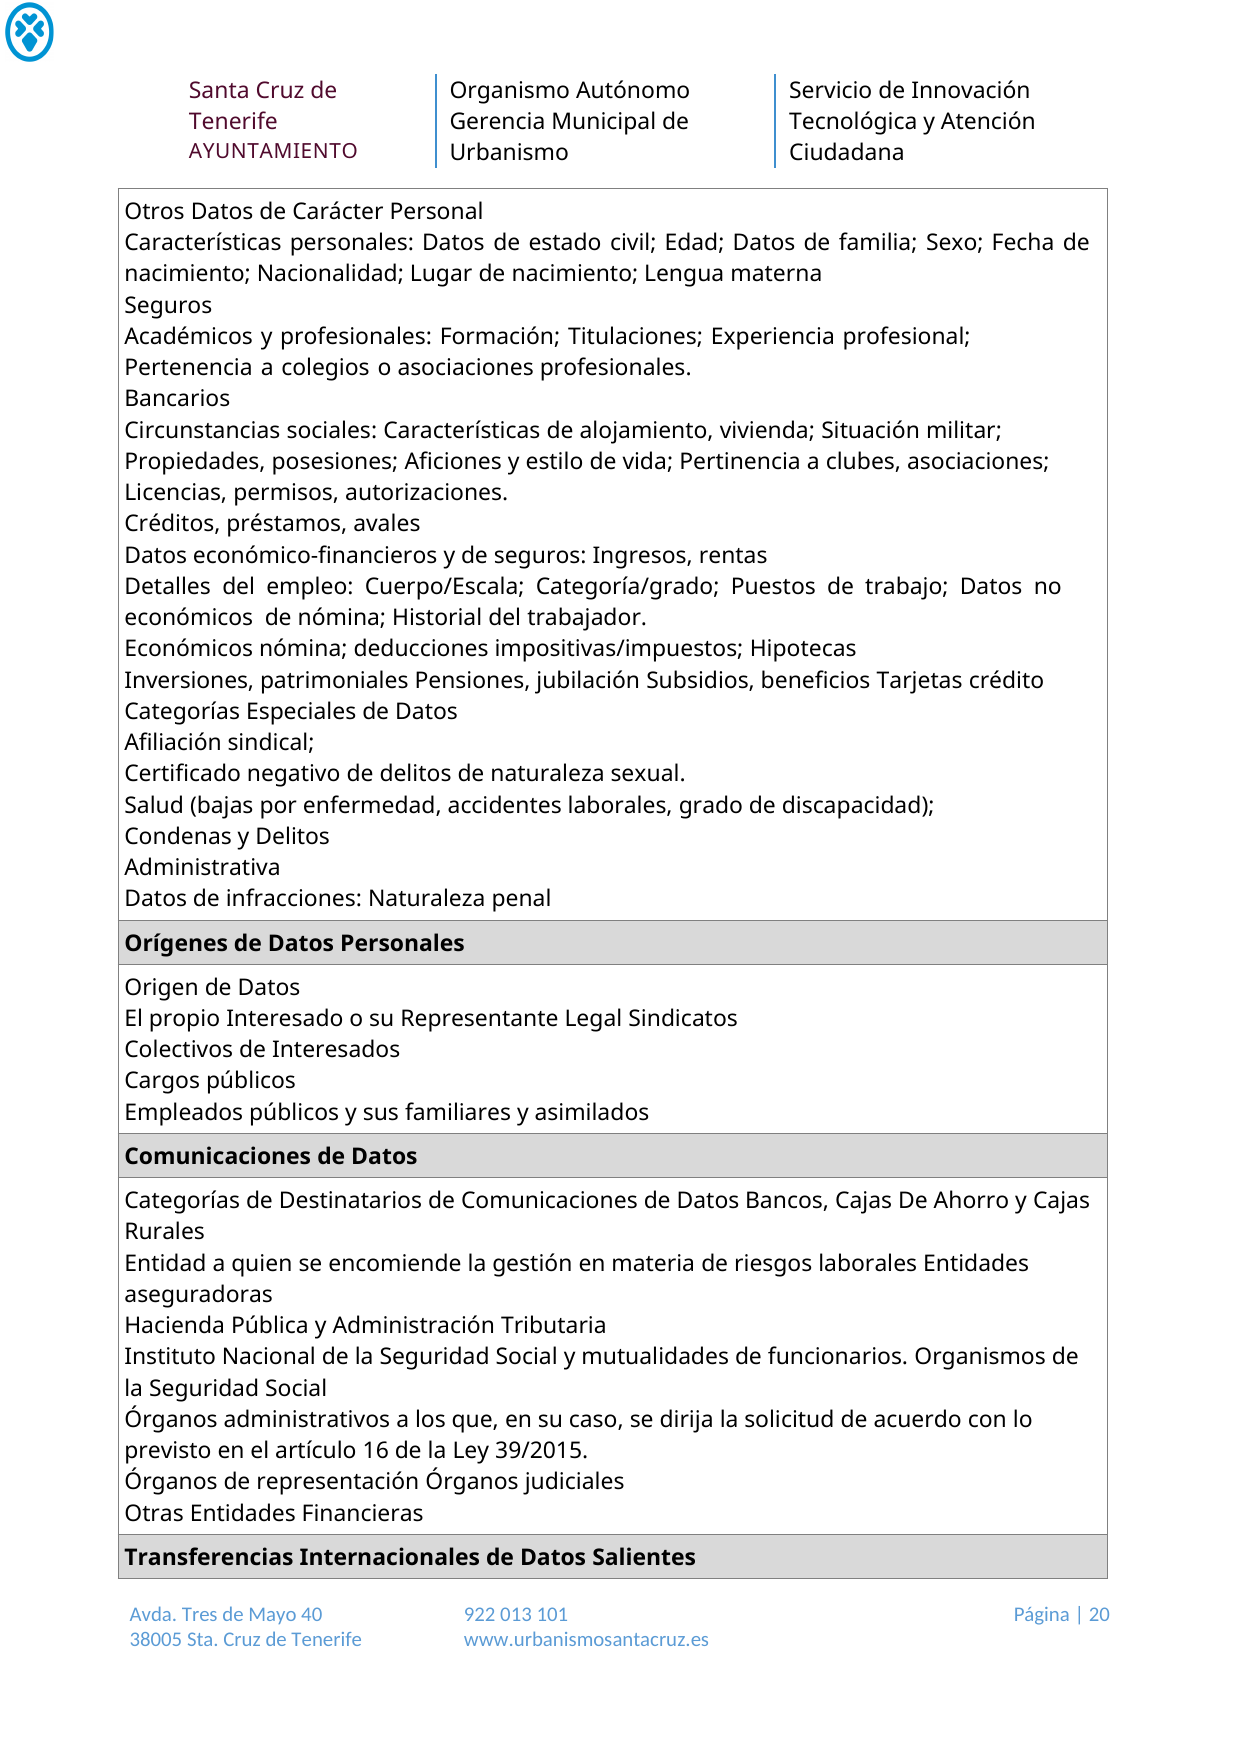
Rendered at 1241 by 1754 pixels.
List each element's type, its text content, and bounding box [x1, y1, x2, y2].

table_cell Origen de Datos El propio Interesado o su Representante Legal Sindicatos Colectivos de Interesados Cargos públicos Empleados públicos y sus familiares y asimilados [119, 965, 1107, 1133]
table_cell Otros Datos de Carácter Personal Características personales: Datos de estado civil; Edad; Datos de familia; Sexo; Fecha de nacimiento; Nacionalidad; Lugar de nacimiento; Lengua materna Seguros Académicos y profesionales: Formación; Titulaciones; Experiencia profesional; Pertenencia a colegios o asociaciones profesionales. Bancarios Circunstancias sociales: Características de alojamiento, vivienda; Situación militar; Propiedades, posesiones; Aficiones y estilo de vida; Pertinencia a clubes, asociaciones; Licencias, permisos, autorizaciones. Créditos, préstamos, avales Datos económico-financieros y de seguros: Ingresos, rentas Detalles del empleo: Cuerpo/Escala; Categoría/grado; Puestos de trabajo; Datos no económicos de nómina; Historial del trabajador. Económicos nómina; deducciones impositivas/impuestos; Hipotecas Inversiones, patrimoniales Pensiones, jubilación Subsidios, beneficios Tarjetas crédito Categorías Especiales de Datos Afiliación sindical; Certificado negativo de delitos de naturaleza sexual. Salud (bajas por enfermedad, accidentes laborales, grado de discapacidad); Condenas y Delitos Administrativa Datos de infracciones: Naturaleza penal [119, 189, 1107, 919]
table_cell Comunicaciones de Datos [119, 1134, 1107, 1177]
table_cell Transferencias Internacionales de Datos Salientes [119, 1535, 1107, 1578]
table_cell Categorías de Destinatarios de Comunicaciones de Datos Bancos, Cajas De Ahorro y Cajas Rurales Entidad a quien se encomiende la gestión en materia de riesgos laborales Entidades aseguradoras Hacienda Pública y Administración Tributaria Instituto Nacional de la Seguridad Social y mutualidades de funcionarios. Organismos de la Seguridad Social Órganos administrativos a los que, en su caso, se dirija la solicitud de acuerdo con lo previsto en el artículo 16 de la Ley 39/2015. Órganos de representación Órganos judiciales Otras Entidades Financieras [119, 1178, 1107, 1534]
table_cell Orígenes de Datos Personales [119, 921, 1107, 964]
